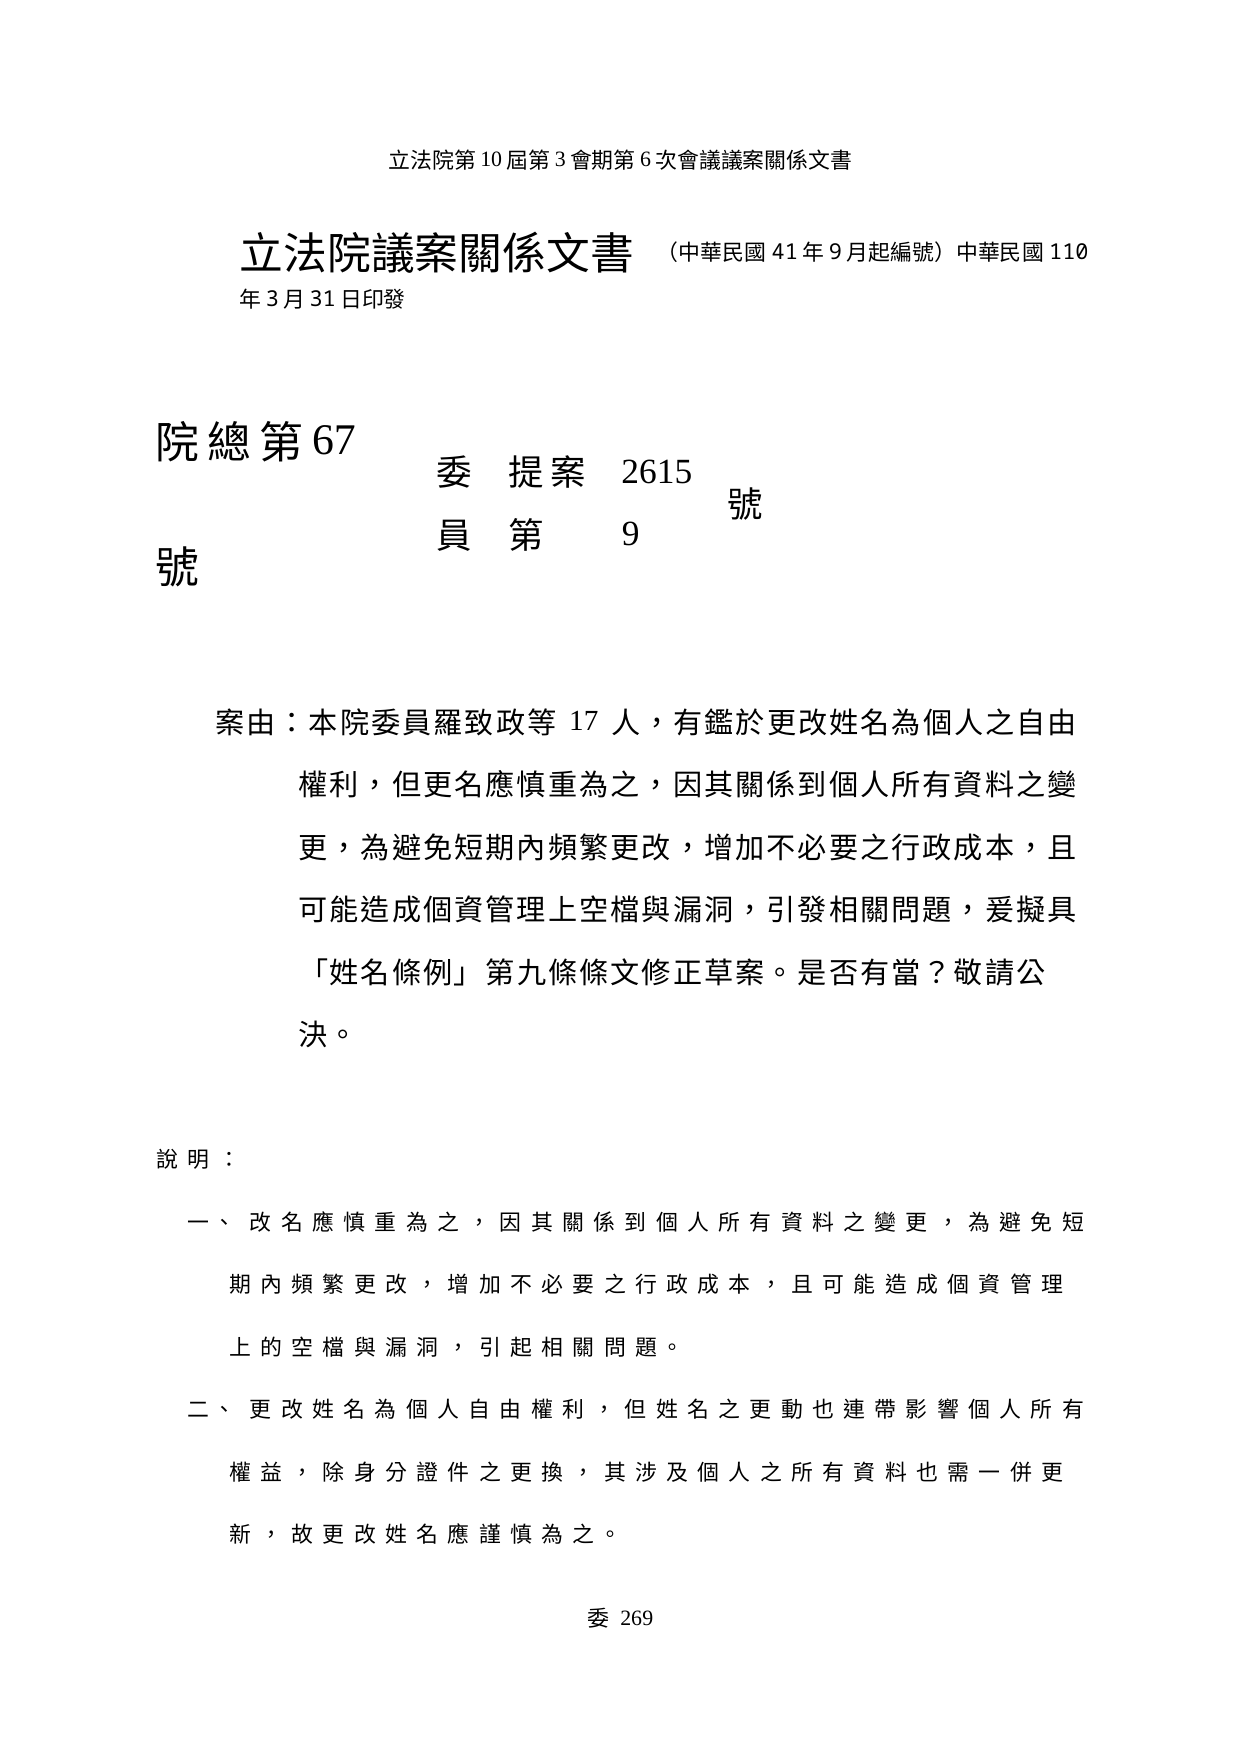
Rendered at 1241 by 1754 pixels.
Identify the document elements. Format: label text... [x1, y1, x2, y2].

table_header [756, 519, 760, 627]
table_header 提案第 [502, 377, 607, 627]
text 案由：本院委員羅致政等17人，有鑑於更改姓名為個人之自由權利，但更名應慎重為之，因其關係到個人所有資料之變更，為避免短期內頻繁更改，增加不必要之行政成本，且可能造成個資管理上空檔與漏洞，引發相關問題，爰擬具「姓名條例」第九條條文修正草案。是否有當？敬請公決。 [206, 689, 1089, 1064]
text 說明： [151, 1127, 1089, 1189]
table_header 號 [719, 377, 756, 627]
text 一、改名應慎重為之，因其關係到個人所有資料之變更，為避免短期內頻繁更改，增加不必要之行政成本，且可能造成個資管理上的空檔與漏洞，引起相關問題。 [173, 1189, 1089, 1377]
text 二、更改姓名為個人自由權利，但姓名之更動也連帶影響個人所有權益，除身分證件之更換，其涉及個人之所有資料也需一併更新，故更改姓名應謹慎為之。 [173, 1377, 1089, 1564]
table_header 院總第67號 [151, 377, 388, 627]
table_header 26159 [608, 377, 719, 627]
table_header 委員 [388, 377, 502, 627]
table_header [760, 377, 775, 627]
text 立法院議案關係文書 （中華民國41年9月起編號）中華民國110年3月31日印發 [239, 219, 1089, 314]
table_header [756, 377, 760, 494]
table_header [756, 496, 760, 517]
